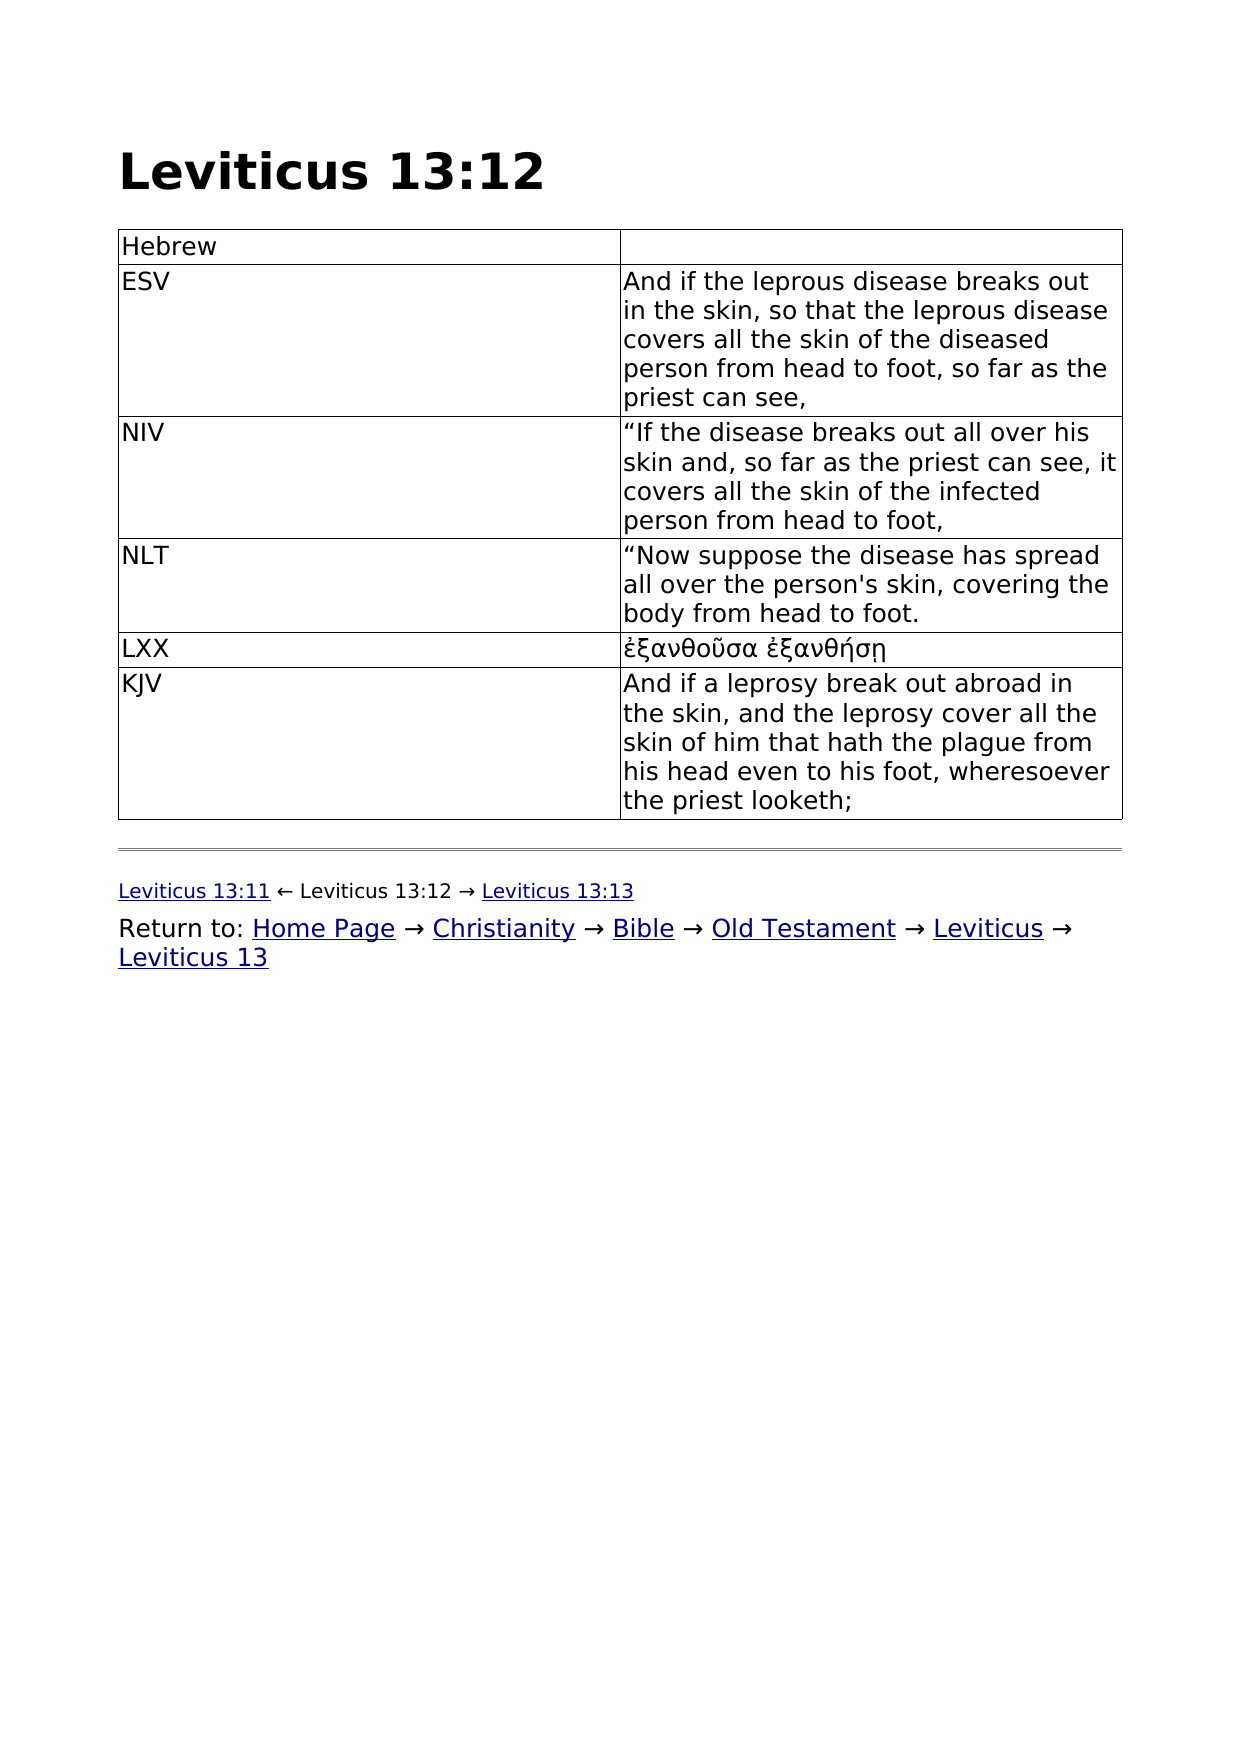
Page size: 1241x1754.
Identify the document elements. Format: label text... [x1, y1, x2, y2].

table_cell And if a leprosy break out abroad in the skin, and the leprosy cover all the skin of him that hath the plague from his head even to his foot, wheresoever the priest looketh; [621, 668, 1122, 818]
table_header [621, 230, 1122, 264]
table_cell KJV [119, 668, 620, 818]
table_cell LXX [119, 633, 620, 667]
table_cell And if the leprous disease breaks out in the skin, so that the leprous disease covers all the skin of the diseased person from head to foot, so far as the priest can see, [621, 265, 1122, 416]
table_header Hebrew [119, 230, 620, 264]
table_cell ἐξανθοῦσα ἐξανθήσῃ [621, 633, 1122, 667]
text Leviticus 13:11 ← Leviticus 13:12 → Leviticus 13:13 [118, 880, 1122, 914]
table_cell NLT [119, 539, 620, 632]
text Return to: Home Page → Christianity → Bible → Old Testament → Leviticus → Leviticus 13 [118, 914, 1122, 972]
table_cell “If the disease breaks out all over his skin and, so far as the priest can see, it covers all the skin of the infected person from head to foot, [621, 417, 1122, 538]
subtitle Leviticus 13:12 [118, 143, 1122, 201]
table_cell “Now suppose the disease has spread all over the person's skin, covering the body from head to foot. [621, 539, 1122, 632]
table_cell NIV [119, 417, 620, 538]
table_cell ESV [119, 265, 620, 416]
